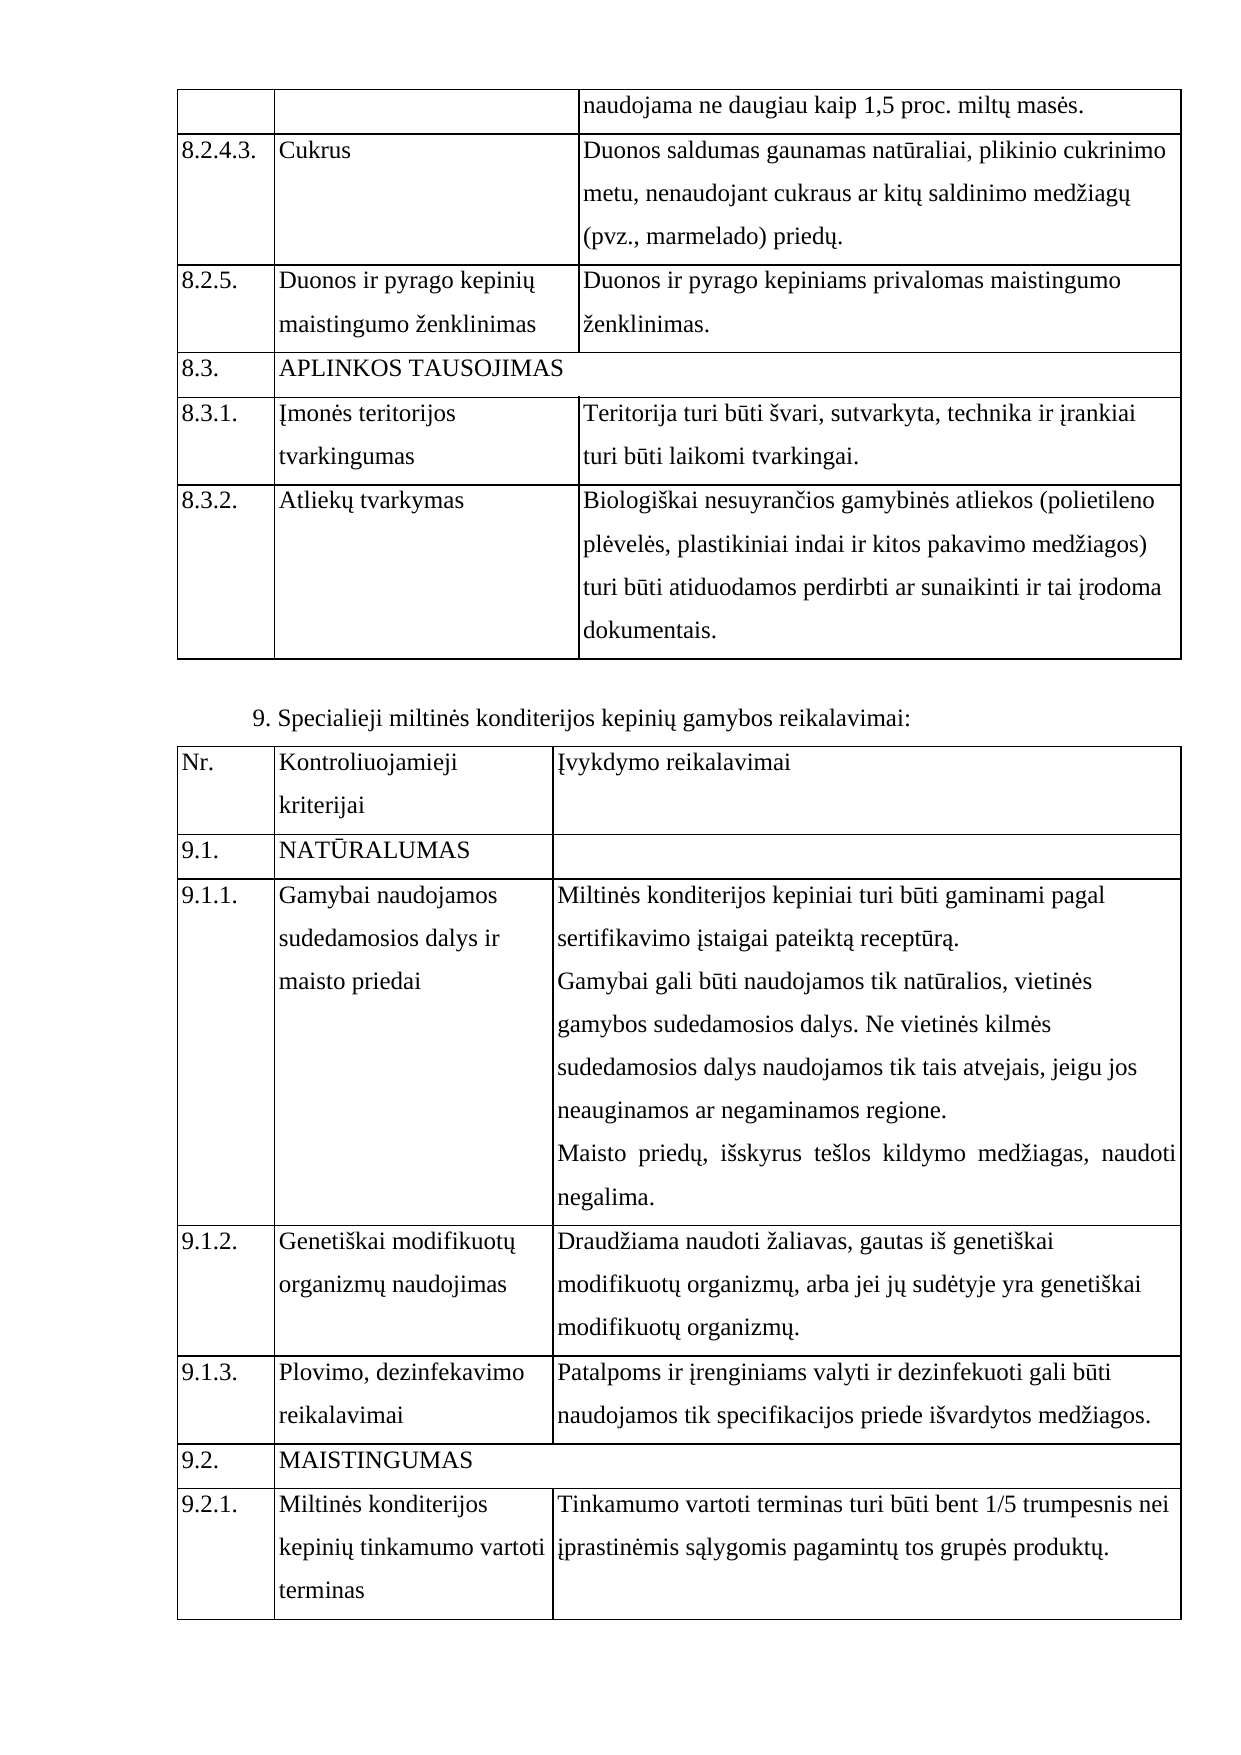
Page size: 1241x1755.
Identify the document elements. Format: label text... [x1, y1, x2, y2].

table_cell 9.1.1. [178, 880, 274, 1224]
table_cell 8.3. [178, 353, 274, 396]
table_cell [554, 835, 1180, 878]
table_cell 9.2. [178, 1445, 274, 1488]
table_cell 9.1.2. [178, 1226, 274, 1355]
table_cell MAISTINGUMAS [275, 1445, 1180, 1488]
table_cell Cukrus [275, 135, 578, 264]
table_cell 8.2.4.3. [178, 135, 274, 264]
table_cell [178, 90, 274, 133]
table_cell NATŪRALUMAS [275, 835, 552, 878]
table_cell Miltinės konditerijos kepiniai turi būti gaminami pagal sertifikavimo įstaigai pateiktą receptūrą. Gamybai gali būti naudojamos tik natūralios, vietinės gamybos sudedamosios dalys. Ne vietinės kilmės sudedamosios dalys naudojamos tik tais atvejais, jeigu jos neauginamos ar negaminamos regione. Maisto priedų, išskyrus tešlos kildymo medžiagas, naudoti negalima. [554, 880, 1180, 1224]
text 9. Specialieji miltinės konditerijos kepinių gamybos reikalavimai: [177, 703, 1181, 731]
table_cell 8.3.2. [178, 486, 274, 658]
table_header Įvykdymo reikalavimai [554, 747, 1180, 833]
table_cell Plovimo, dezinfekavimo reikalavimai [275, 1357, 552, 1443]
table_cell Draudžiama naudoti žaliavas, gautas iš genetiškai modifikuotų organizmų, arba jei jų sudėtyje yra genetiškai modifikuotų organizmų. [554, 1226, 1180, 1355]
table_cell Duonos ir pyrago kepinių maistingumo ženklinimas [275, 266, 578, 352]
table_cell Genetiškai modifikuotų organizmų naudojimas [275, 1226, 552, 1355]
table_cell naudojama ne daugiau kaip 1,5 proc. miltų masės. [580, 90, 1180, 133]
table_cell 8.3.1. [178, 398, 274, 484]
table_cell Duonos saldumas gaunamas natūraliai, plikinio cukrinimo metu, nenaudojant cukraus ar kitų saldinimo medžiagų (pvz., marmelado) priedų. [580, 135, 1180, 264]
table_cell Atliekų tvarkymas [275, 486, 578, 658]
table_cell [275, 90, 578, 133]
table_cell Gamybai naudojamos sudedamosios dalys ir maisto priedai [275, 880, 552, 1224]
table_header Kontroliuojamieji kriterijai [275, 747, 552, 833]
table_cell Tinkamumo vartoti terminas turi būti bent 1/5 trumpesnis nei įprastinėmis sąlygomis pagamintų tos grupės produktų. [554, 1489, 1180, 1618]
table_cell Biologiškai nesuyrančios gamybinės atliekos (polietileno plėvelės, plastikiniai indai ir kitos pakavimo medžiagos) turi būti atiduodamos perdirbti ar sunaikinti ir tai įrodoma dokumentais. [580, 486, 1180, 658]
table_cell Įmonės teritorijos tvarkingumas [275, 398, 578, 484]
table_cell 9.1. [178, 835, 274, 878]
table_cell Duonos ir pyrago kepiniams privalomas maistingumo ženklinimas. [580, 266, 1180, 352]
table_cell APLINKOS TAUSOJIMAS [275, 353, 1180, 396]
table_cell Miltinės konditerijos kepinių tinkamumo vartoti terminas [275, 1489, 552, 1618]
table_cell Patalpoms ir įrenginiams valyti ir dezinfekuoti gali būti naudojamos tik specifikacijos priede išvardytos medžiagos. [554, 1357, 1180, 1443]
table_cell 9.1.3. [178, 1357, 274, 1443]
table_cell 9.2.1. [178, 1489, 274, 1618]
table_header Nr. [178, 747, 274, 833]
table_cell Teritorija turi būti švari, sutvarkyta, technika ir įrankiai turi būti laikomi tvarkingai. [580, 398, 1180, 484]
table_cell 8.2.5. [178, 266, 274, 352]
